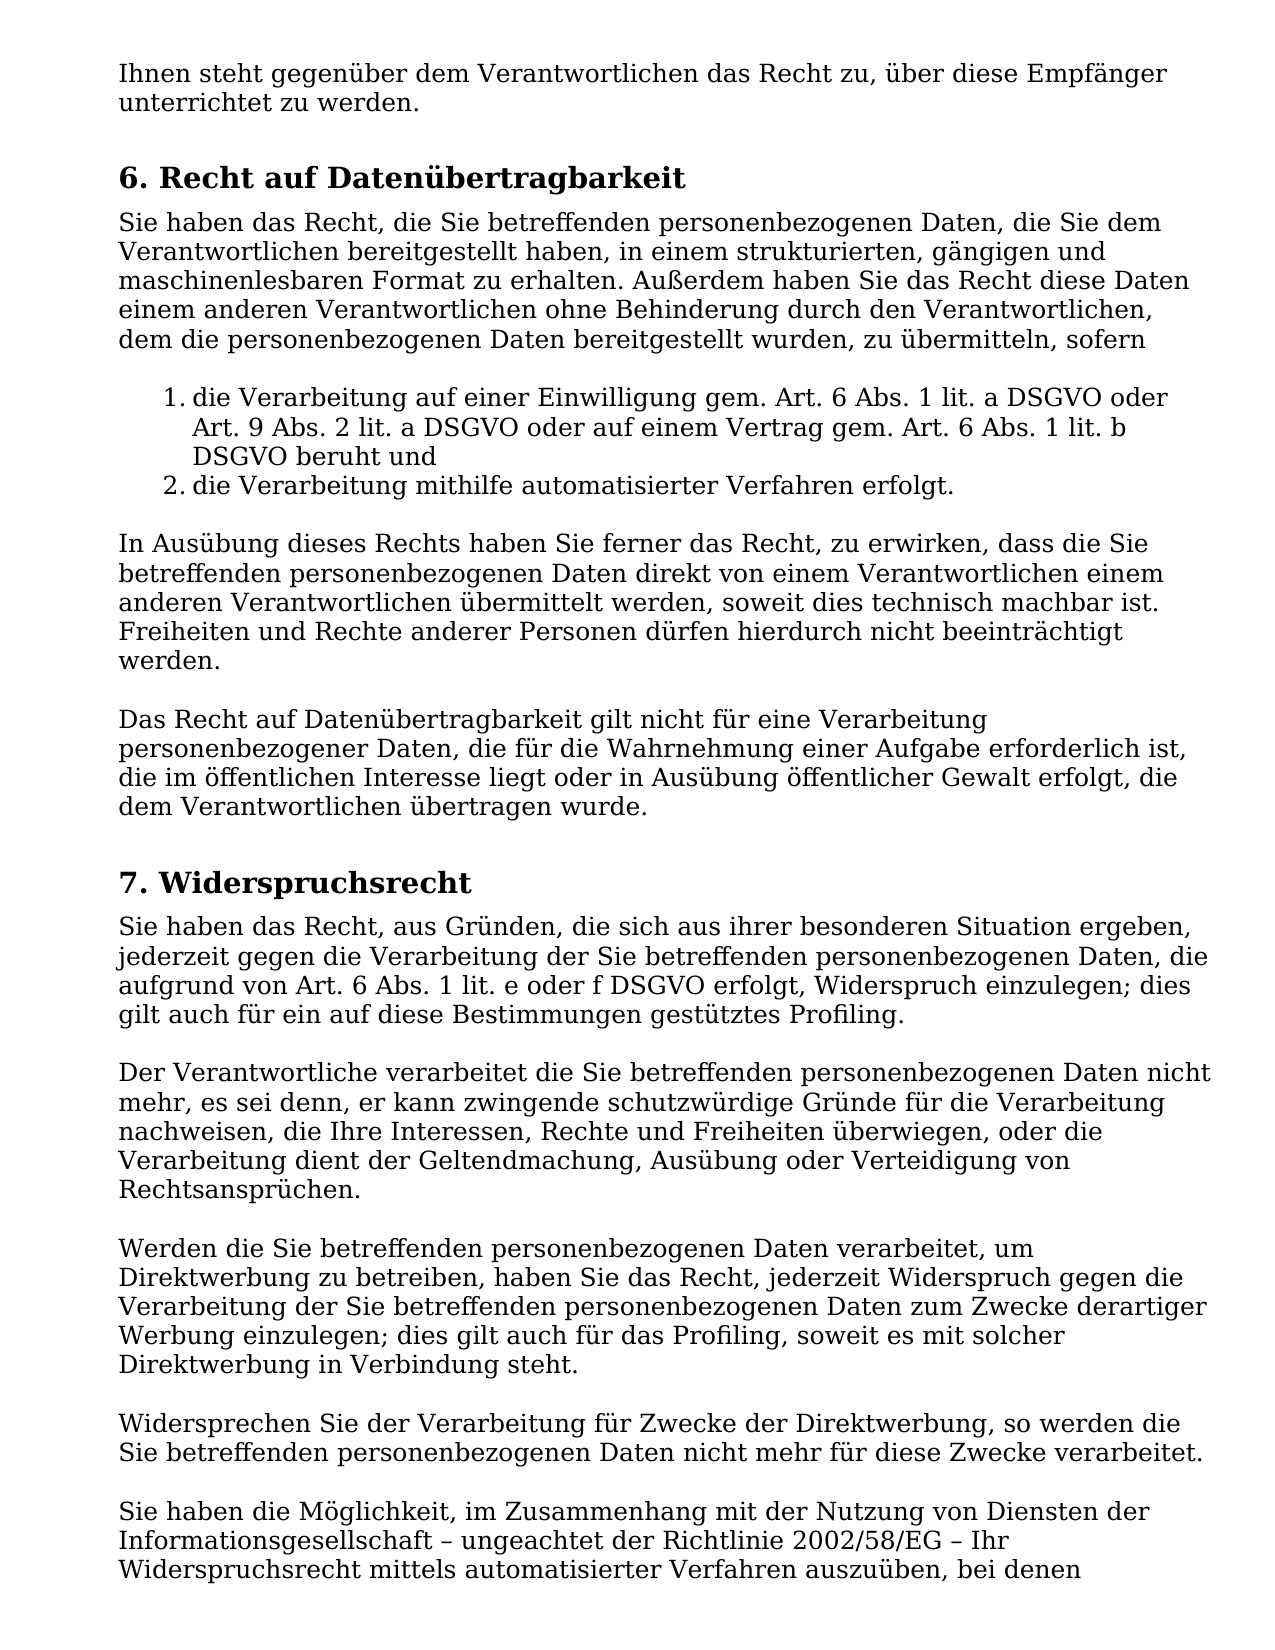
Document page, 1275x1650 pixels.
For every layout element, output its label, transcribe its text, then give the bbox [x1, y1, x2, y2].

list die Verarbeitung auf einer Einwilligung gem. Art. 6 Abs. 1 lit. a DSGVO oder Art. 9 Abs. 2 lit. a DSGVO oder auf einem Vertrag gem. Art. 6 Abs. 1 lit. b DSGVO beruht und [162, 383, 1216, 471]
subtitle 6. Recht auf Datenübertragbarkeit [118, 161, 1216, 196]
text Sie haben das Recht, die Sie betreffenden personenbezogenen Daten, die Sie dem Verantwortlichen bereitgestellt haben, in einem strukturierten, gängigen und maschinenlesbaren Format zu erhalten. Außerdem haben Sie das Recht diese Daten einem anderen Verantwortlichen ohne Behinderung durch den Verantwortlichen, dem die personenbezogenen Daten bereitgestellt wurden, zu übermitteln, sofern [118, 208, 1216, 354]
text Widersprechen Sie der Verarbeitung für Zwecke der Direktwerbung, so werden die Sie betreffenden personenbezogenen Daten nicht mehr für diese Zwecke verarbeitet. [118, 1409, 1216, 1468]
text Sie haben das Recht, aus Gründen, die sich aus ihrer besonderen Situation ergeben, jederzeit gegen die Verarbeitung der Sie betreffenden personenbezogenen Daten, die aufgrund von Art. 6 Abs. 1 lit. e oder f DSGVO erfolgt, Widerspruch einzulegen; dies gilt auch für ein auf diese Bestimmungen gestütztes Profiling. [118, 912, 1216, 1029]
subtitle 7. Widerspruchsrecht [118, 866, 1216, 900]
list die Verarbeitung mithilfe automatisierter Verfahren erfolgt. [162, 471, 1216, 500]
text In Ausübung dieses Rechts haben Sie ferner das Recht, zu erwirken, dass die Sie betreffenden personenbezogenen Daten direkt von einem Verantwortlichen einem anderen Verantwortlichen übermittelt werden, soweit dies technisch machbar ist. Freiheiten und Rechte anderer Personen dürfen hierdurch nicht beeinträchtigt werden. [118, 530, 1216, 676]
text Werden die Sie betreffenden personenbezogenen Daten verarbeitet, um Direktwerbung zu betreiben, haben Sie das Recht, jederzeit Widerspruch gegen die Verarbeitung der Sie betreffenden personenbezogenen Daten zum Zwecke derartiger Werbung einzulegen; dies gilt auch für das Profiling, soweit es mit solcher Direktwerbung in Verbindung steht. [118, 1234, 1216, 1380]
text Sie haben die Möglichkeit, im Zusammenhang mit der Nutzung von Diensten der Informationsgesellschaft – ungeachtet der Richtlinie 2002/58/EG – Ihr Widerspruchsrecht mittels automatisierter Verfahren auszuüben, bei denen [118, 1497, 1216, 1584]
text Das Recht auf Datenübertragbarkeit gilt nicht für eine Verarbeitung personenbezogener Daten, die für die Wahrnehmung einer Aufgabe erforderlich ist, die im öffentlichen Interesse liegt oder in Ausübung öffentlicher Gewalt erfolgt, die dem Verantwortlichen übertragen wurde. [118, 705, 1216, 822]
text Der Verantwortliche verarbeitet die Sie betreffenden personenbezogenen Daten nicht mehr, es sei denn, er kann zwingende schutzwürdige Gründe für die Verarbeitung nachweisen, die Ihre Interessen, Rechte und Freiheiten überwiegen, oder die Verarbeitung dient der Geltendmachung, Ausübung oder Verteidigung von Rechtsansprüchen. [118, 1059, 1216, 1204]
text Ihnen steht gegenüber dem Verantwortlichen das Recht zu, über diese Empfänger unterrichtet zu werden. [118, 59, 1216, 117]
